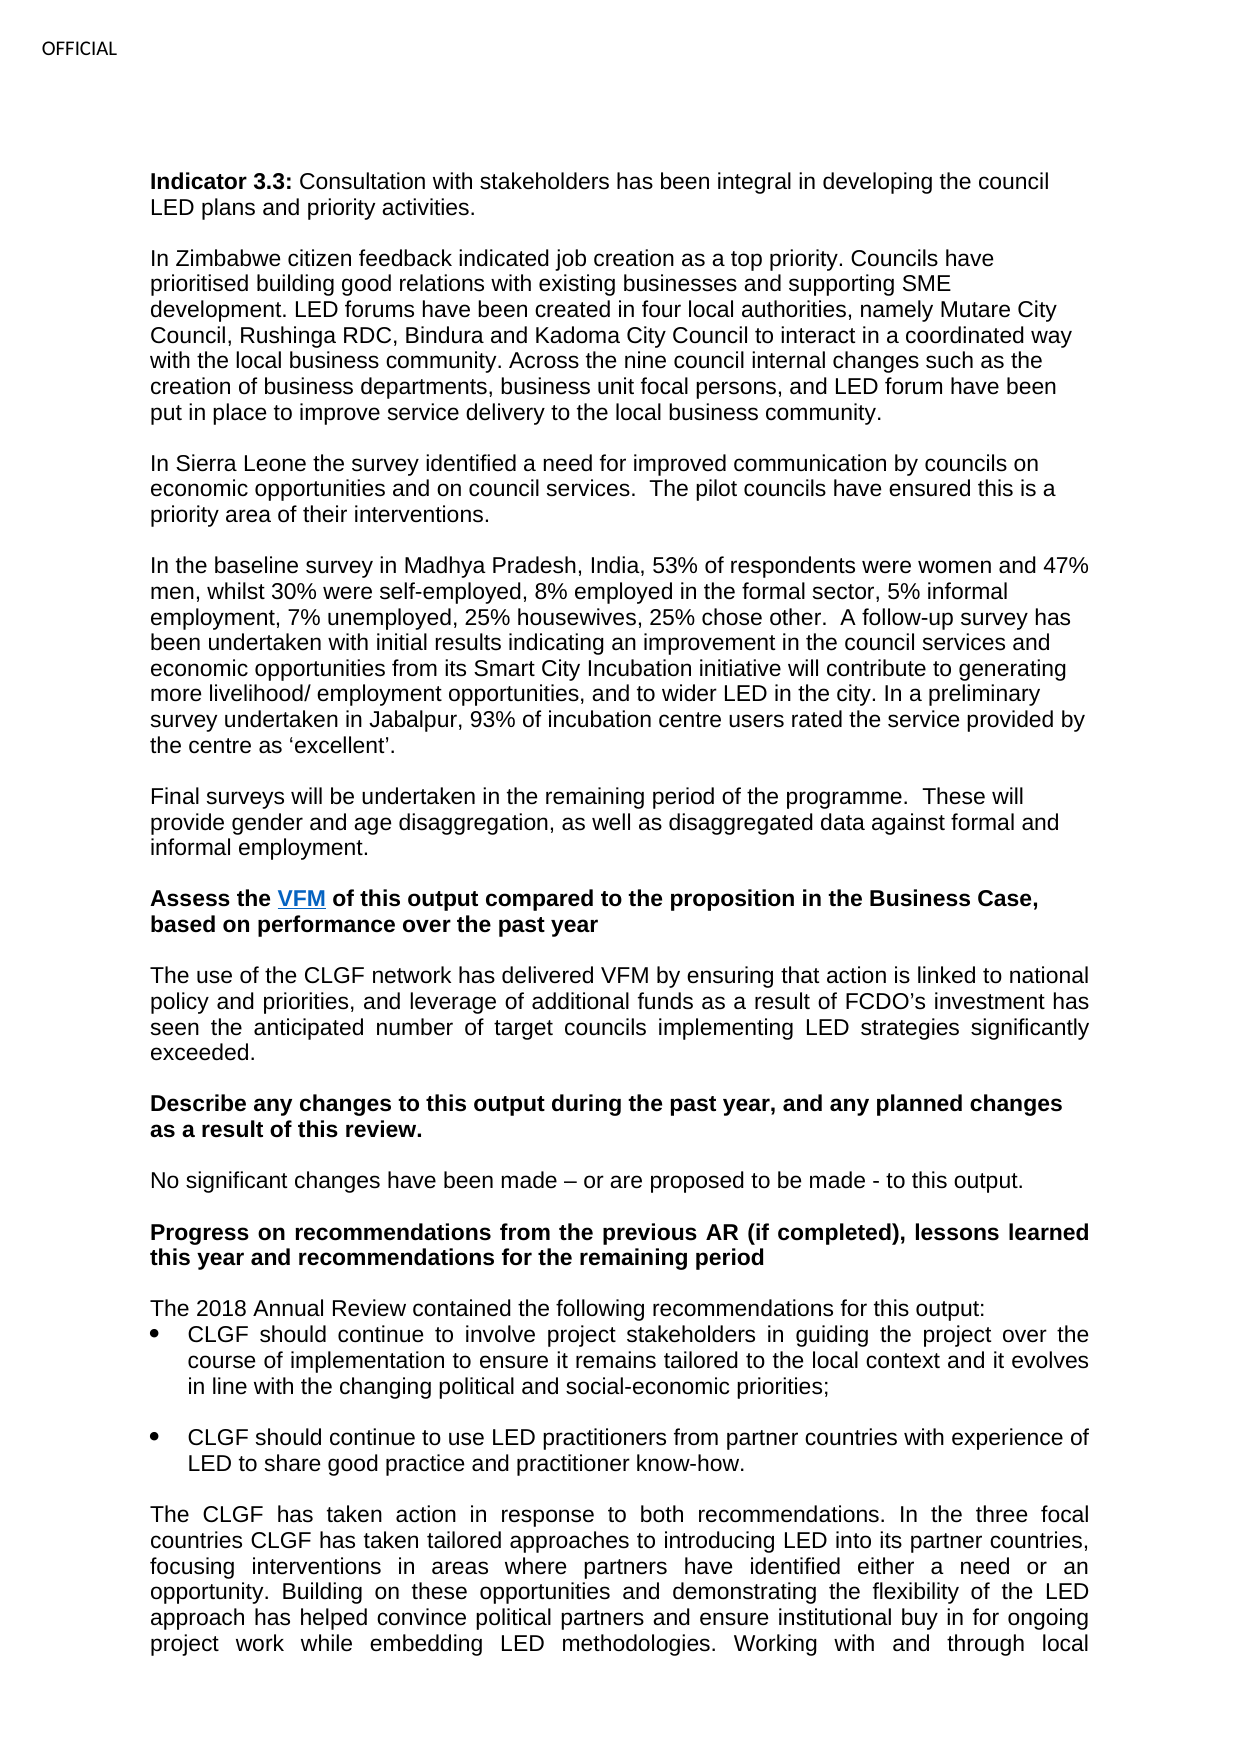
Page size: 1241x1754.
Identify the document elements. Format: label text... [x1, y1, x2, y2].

text Describe any changes to this output during the past year, and any planned changes as a result of this review. [150, 1091, 1090, 1142]
text The use of the CLGF network has delivered VFM by ensuring that action is linked to national policy and priorities, and leverage of additional funds as a result of FCDO’s investment has seen the anticipated number of target councils implementing LED strategies significantly exceeded. [150, 963, 1090, 1066]
text Final surveys will be undertaken in the remaining period of the programme. These will provide gender and age disaggregation, as well as disaggregated data against formal and informal employment. [150, 784, 1090, 861]
text The CLGF has taken action in response to both recommendations. In the three focal countries CLGF has taken tailored approaches to introducing LED into its partner countries, focusing interventions in areas where partners have identified either a need or an opportunity. Building on these opportunities and demonstrating the flexibility of the LED approach has helped convince political partners and ensure institutional buy in for ongoing project work while embedding LED methodologies. Working with and through local [150, 1502, 1090, 1656]
text No significant changes have been made – or are proposed to be made - to this output. [150, 1168, 1090, 1194]
list CLGF should continue to use LED practitioners from partner countries with experience of LED to share good practice and practitioner know-how. [150, 1425, 1090, 1477]
text Assess the VFM of this output compared to the proposition in the Business Case, based on performance over the past year [150, 886, 1090, 937]
text Indicator 3.3: Consultation with stakeholders has been integral in developing the council LED plans and priority activities. [150, 169, 1090, 220]
text In Sierra Leone the survey identified a need for improved communication by councils on economic opportunities and on council services. The pilot councils have ensured this is a priority area of their interventions. [150, 451, 1090, 527]
text In the baseline survey in Madhya Pradesh, India, 53% of respondents were women and 47% men, whilst 30% were self-employed, 8% employed in the formal sector, 5% informal employment, 7% unemployed, 25% housewives, 25% chose other. A follow-up survey has been undertaken with initial results indicating an improvement in the council services and economic opportunities from its Smart City Incubation initiative will contribute to generating more livelihood/ employment opportunities, and to wider LED in the city. In a preliminary survey undertaken in Jabalpur, 93% of incubation centre users rated the service provided by the centre as ‘excellent’. [150, 553, 1090, 758]
list CLGF should continue to involve project stakeholders in guiding the project over the course of implementation to ensure it remains tailored to the local context and it evolves in line with the changing political and social-economic priorities; [150, 1322, 1090, 1399]
text The 2018 Annual Review contained the following recommendations for this output: [150, 1296, 1090, 1322]
text Progress on recommendations from the previous AR (if completed), lessons learned this year and recommendations for the remaining period [150, 1219, 1090, 1271]
text In Zimbabwe citizen feedback indicated job creation as a top priority. Councils have prioritised building good relations with existing businesses and supporting SME development. LED forums have been created in four local authorities, namely Mutare City Council, Rushinga RDC, Bindura and Kadoma City Council to interact in a coordinated way with the local business community. Across the nine council internal changes such as the creation of business departments, business unit focal persons, and LED forum have been put in place to improve service delivery to the local business community. [150, 246, 1090, 425]
